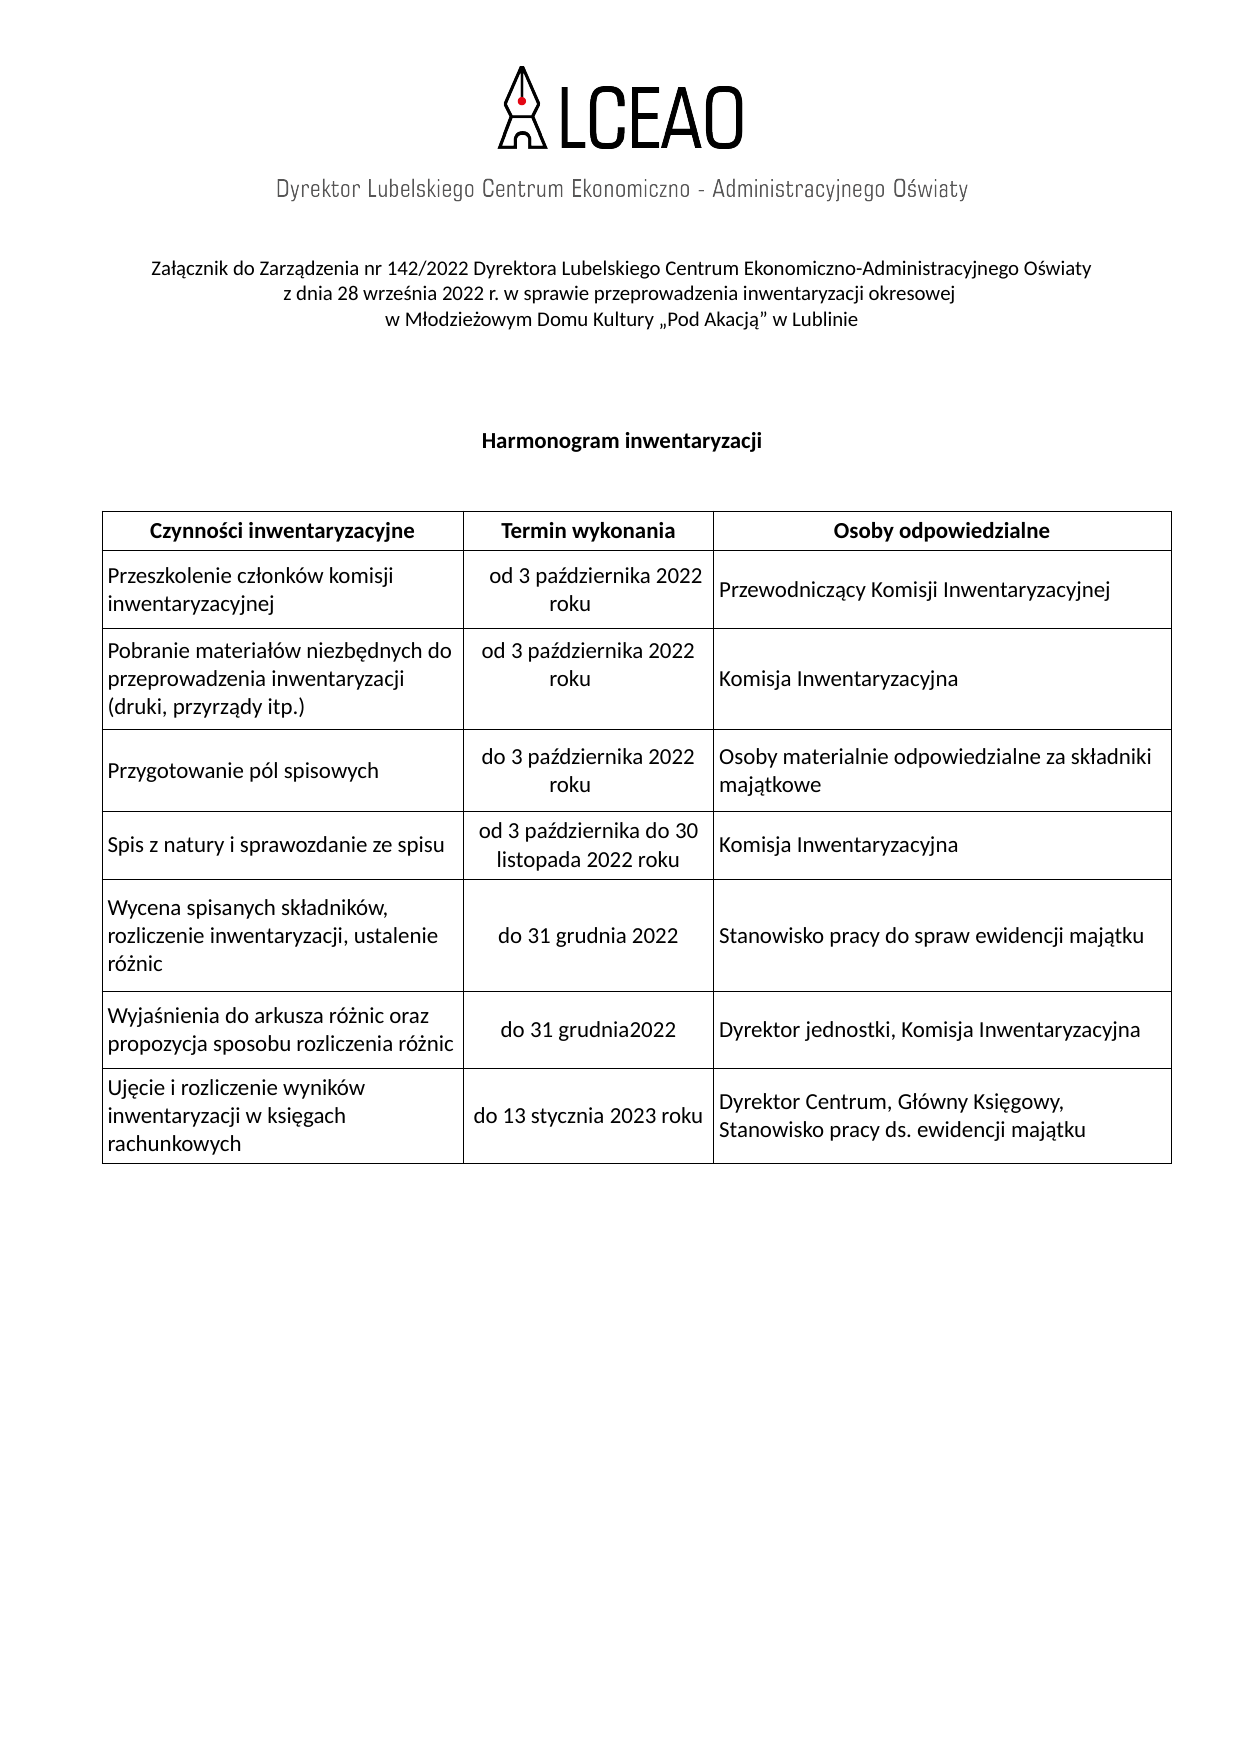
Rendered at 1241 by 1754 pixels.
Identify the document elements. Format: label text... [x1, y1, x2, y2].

picture [275, 66, 969, 204]
text z dnia 28 września 2022 r. w sprawie przeprowadzenia inwentaryzacji okresowej [103, 281, 1141, 306]
table_cell Przeszkolenie członków komisji inwentaryzacyjnej [103, 551, 463, 628]
table_cell od 3 października 2022 roku [464, 629, 713, 729]
table_cell do 13 stycznia 2023 roku [464, 1069, 713, 1163]
table_cell od 3 października 2022 roku [464, 551, 713, 628]
table_cell Przewodniczący Komisji Inwentaryzacyjnej [714, 551, 1171, 628]
table_header Termin wykonania [464, 512, 713, 550]
table_cell Osoby materialnie odpowiedzialne za składniki majątkowe [714, 730, 1171, 811]
table_header Czynności inwentaryzacyjne [103, 512, 463, 550]
text Załącznik do Zarządzenia nr 142/2022 Dyrektora Lubelskiego Centrum Ekonomiczno-Administracyjnego Oświaty [103, 255, 1141, 281]
text Harmonogram inwentaryzacji [103, 427, 1141, 454]
table_cell Dyrektor jednostki, Komisja Inwentaryzacyjna [714, 992, 1171, 1068]
table_cell Przygotowanie pól spisowych [103, 730, 463, 811]
table_cell Dyrektor Centrum, Główny Księgowy, Stanowisko pracy ds. ewidencji majątku [714, 1069, 1171, 1163]
text w Młodzieżowym Domu Kultury „Pod Akacją” w Lublinie [103, 306, 1141, 331]
table_cell Stanowisko pracy do spraw ewidencji majątku [714, 880, 1171, 991]
table_cell do 31 grudnia 2022 [464, 880, 713, 991]
table_cell od 3 października do 30 listopada 2022 roku [464, 812, 713, 878]
table_cell do 3 października 2022 roku [464, 730, 713, 811]
table_cell Wyjaśnienia do arkusza różnic oraz propozycja sposobu rozliczenia różnic [103, 992, 463, 1068]
table_cell Wycena spisanych składników, rozliczenie inwentaryzacji, ustalenie różnic [103, 880, 463, 991]
table_cell Pobranie materiałów niezbędnych do przeprowadzenia inwentaryzacji (druki, przyrządy itp.) [103, 629, 463, 729]
table_cell Komisja Inwentaryzacyjna [714, 812, 1171, 878]
table_cell do 31 grudnia2022 [464, 992, 713, 1068]
table_cell Ujęcie i rozliczenie wyników inwentaryzacji w księgach rachunkowych [103, 1069, 463, 1163]
table_cell Spis z natury i sprawozdanie ze spisu [103, 812, 463, 878]
table_cell Komisja Inwentaryzacyjna [714, 629, 1171, 729]
table_header Osoby odpowiedzialne [714, 512, 1171, 550]
